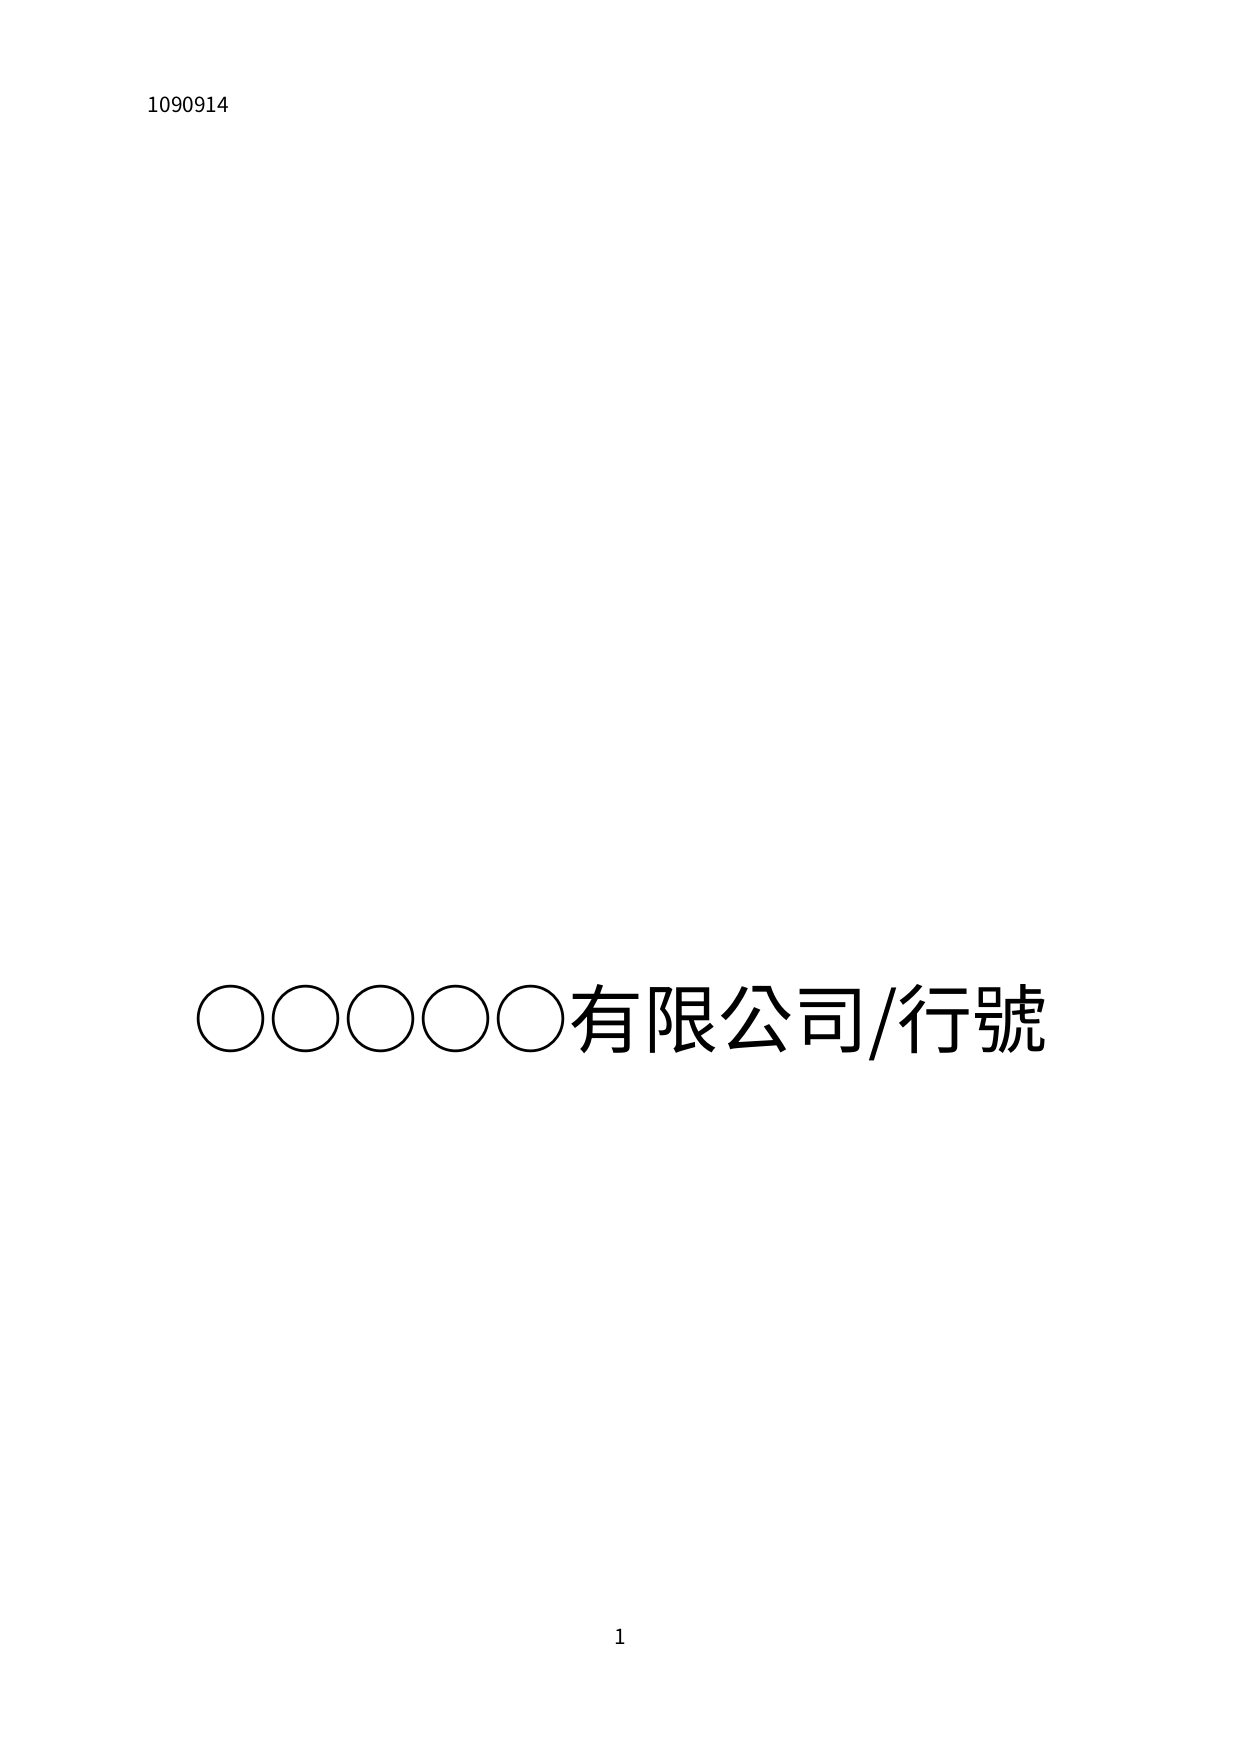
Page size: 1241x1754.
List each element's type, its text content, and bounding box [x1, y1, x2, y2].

text ○○○○○有限公司/行號 [148, 952, 1092, 1064]
